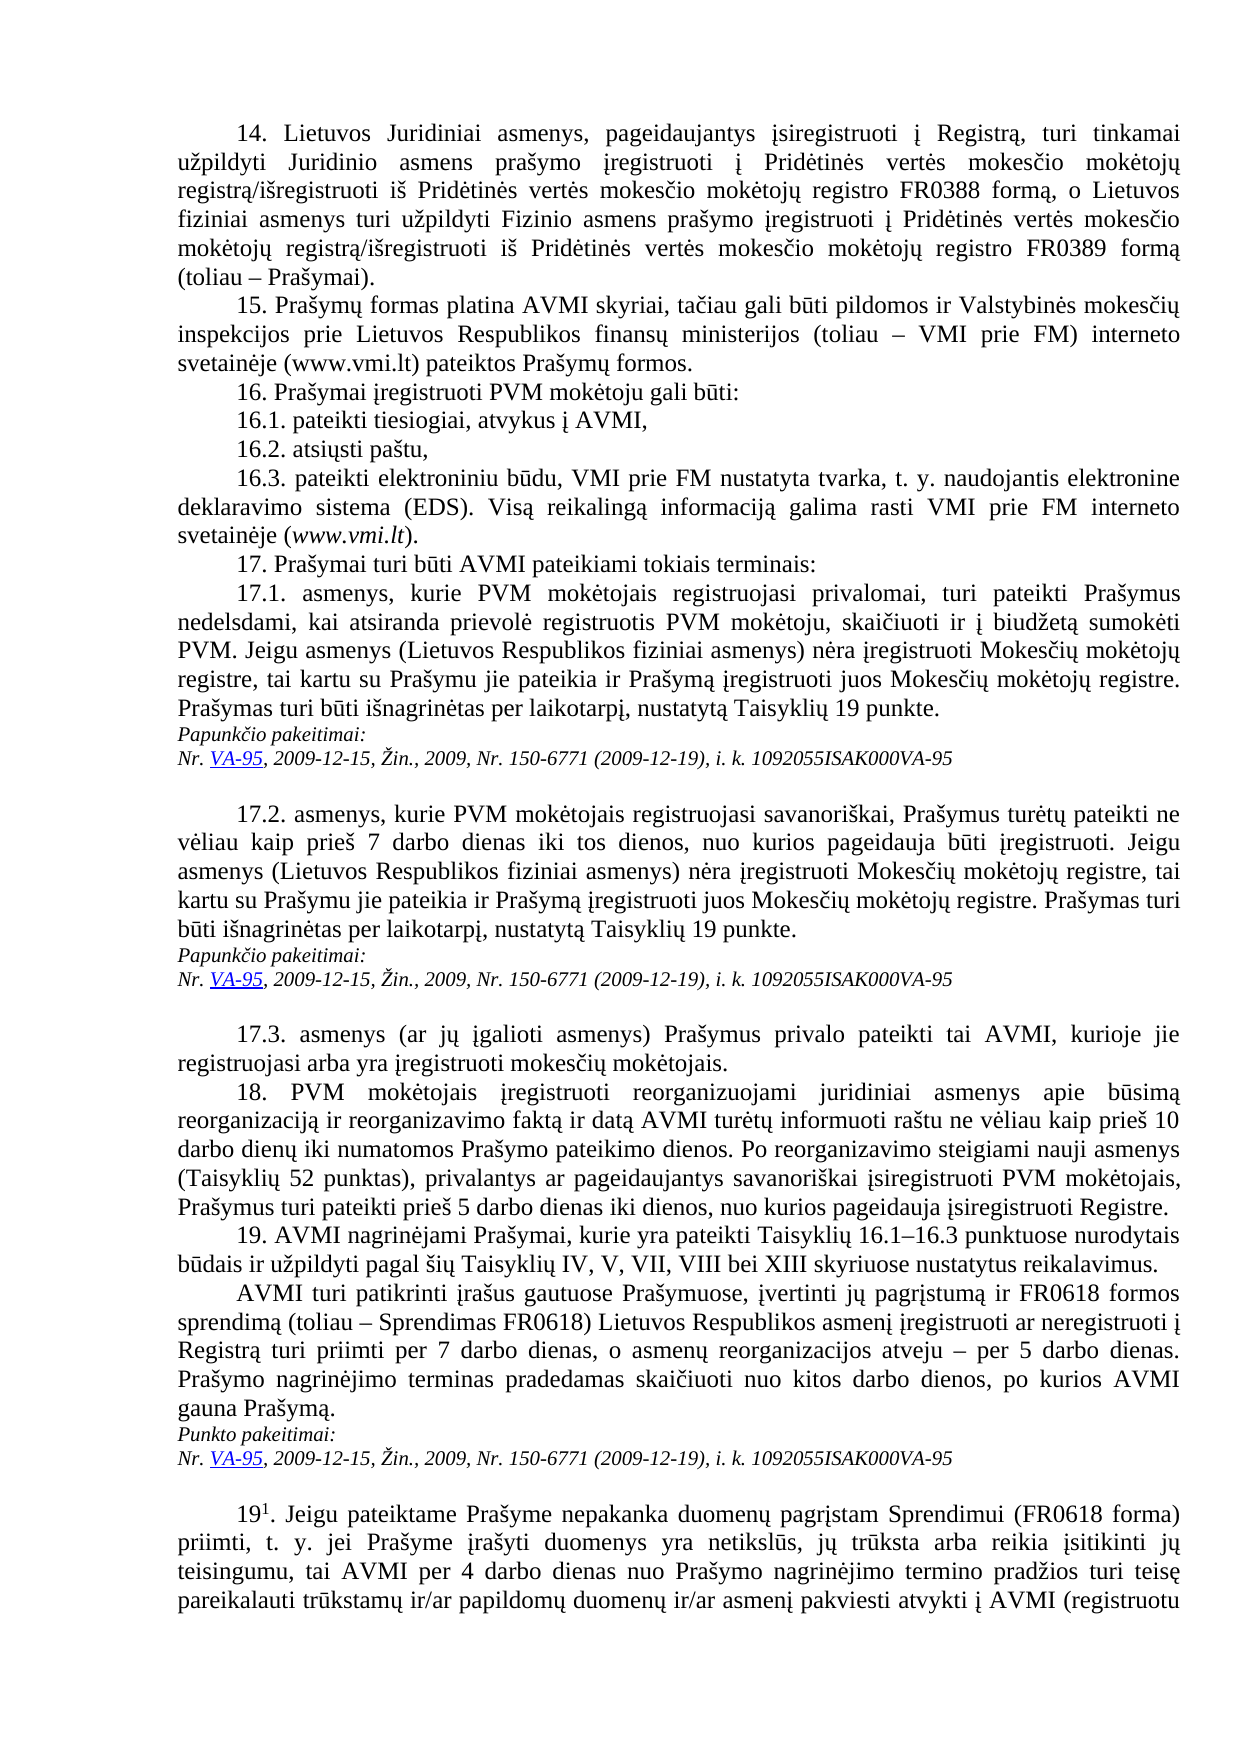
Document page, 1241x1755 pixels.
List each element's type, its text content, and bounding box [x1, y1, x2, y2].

text 17.3. asmenys (ar jų įgalioti asmenys) Prašymus privalo pateikti tai AVMI, kurioje jie registruojasi arba yra įregistruoti mokesčių mokėtojais. [177, 1019, 1181, 1077]
text Nr. VA-95, 2009-12-15, Žin., 2009, Nr. 150-6771 (2009-12-19), i. k. 1092055ISAK000VA-95 [177, 746, 1181, 770]
text 15. Prašymų formas platina AVMI skyriai, tačiau gali būti pildomos ir Valstybinės mokesčių inspekcijos prie Lietuvos Respublikos finansų ministerijos (toliau – VMI prie FM) interneto svetainėje (www.vmi.lt) pateiktos Prašymų formos. [177, 291, 1181, 377]
text Nr. VA-95, 2009-12-15, Žin., 2009, Nr. 150-6771 (2009-12-19), i. k. 1092055ISAK000VA-95 [177, 967, 1181, 991]
text 16.2. atsiųsti paštu, [177, 434, 1181, 463]
text 14. Lietuvos Juridiniai asmenys, pageidaujantys įsiregistruoti į Registrą, turi tinkamai užpildyti Juridinio asmens prašymo įregistruoti į Pridėtinės vertės mokesčio mokėtojų registrą/išregistruoti iš Pridėtinės vertės mokesčio mokėtojų registro FR0388 formą, o Lietuvos fiziniai asmenys turi užpildyti Fizinio asmens prašymo įregistruoti į Pridėtinės vertės mokesčio mokėtojų registrą/išregistruoti iš Pridėtinės vertės mokesčio mokėtojų registro FR0389 formą (toliau – Prašymai). [177, 118, 1181, 291]
text AVMI turi patikrinti įrašus gautuose Prašymuose, įvertinti jų pagrįstumą ir FR0618 formos sprendimą (toliau – Sprendimas FR0618) Lietuvos Respublikos asmenį įregistruoti ar neregistruoti į Registrą turi priimti per 7 darbo dienas, o asmenų reorganizacijos atveju – per 5 darbo dienas. Prašymo nagrinėjimo terminas pradedamas skaičiuoti nuo kitos darbo dienos, po kurios AVMI gauna Prašymą. [177, 1278, 1181, 1422]
text 18. PVM mokėtojais įregistruoti reorganizuojami juridiniai asmenys apie būsimą reorganizaciją ir reorganizavimo faktą ir datą AVMI turėtų informuoti raštu ne vėliau kaip prieš 10 darbo dienų iki numatomos Prašymo pateikimo dienos. Po reorganizavimo steigiami nauji asmenys (Taisyklių 52 punktas), privalantys ar pageidaujantys savanoriškai įsiregistruoti PVM mokėtojais, Prašymus turi pateikti prieš 5 darbo dienas iki dienos, nuo kurios pageidauja įsiregistruoti Registre. [177, 1077, 1181, 1221]
text Papunkčio pakeitimai: [177, 942, 1181, 967]
text Nr. VA-95, 2009-12-15, Žin., 2009, Nr. 150-6771 (2009-12-19), i. k. 1092055ISAK000VA-95 [177, 1446, 1181, 1470]
text Punkto pakeitimai: [177, 1422, 1181, 1446]
text 17.1. asmenys, kurie PVM mokėtojais registruojasi privalomai, turi pateikti Prašymus nedelsdami, kai atsiranda prievolė registruotis PVM mokėtoju, skaičiuoti ir į biudžetą sumokėti PVM. Jeigu asmenys (Lietuvos Respublikos fiziniai asmenys) nėra įregistruoti Mokesčių mokėtojų registre, tai kartu su Prašymu jie pateikia ir Prašymą įregistruoti juos Mokesčių mokėtojų registre. Prašymas turi būti išnagrinėtas per laikotarpį, nustatytą Taisyklių 19 punkte. [177, 578, 1181, 722]
text 16.1. pateikti tiesiogiai, atvykus į AVMI, [177, 406, 1181, 434]
text 191. Jeigu pateiktame Prašyme nepakanka duomenų pagrįstam Sprendimui (FR0618 forma) priimti, t. y. jei Prašyme įrašyti duomenys yra netikslūs, jų trūksta arba reikia įsitikinti jų teisingumu, tai AVMI per 4 darbo dienas nuo Prašymo nagrinėjimo termino pradžios turi teisę pareikalauti trūkstamų ir/ar papildomų duomenų ir/ar asmenį pakviesti atvykti į AVMI (registruotu [177, 1499, 1181, 1614]
text Papunkčio pakeitimai: [177, 722, 1181, 746]
text 17. Prašymai turi būti AVMI pateikiami tokiais terminais: [177, 549, 1181, 578]
text 17.2. asmenys, kurie PVM mokėtojais registruojasi savanoriškai, Prašymus turėtų pateikti ne vėliau kaip prieš 7 darbo dienas iki tos dienos, nuo kurios pageidauja būti įregistruoti. Jeigu asmenys (Lietuvos Respublikos fiziniai asmenys) nėra įregistruoti Mokesčių mokėtojų registre, tai kartu su Prašymu jie pateikia ir Prašymą įregistruoti juos Mokesčių mokėtojų registre. Prašymas turi būti išnagrinėtas per laikotarpį, nustatytą Taisyklių 19 punkte. [177, 799, 1181, 942]
text 19. AVMI nagrinėjami Prašymai, kurie yra pateikti Taisyklių 16.1–16.3 punktuose nurodytais būdais ir užpildyti pagal šių Taisyklių IV, V, VII, VIII bei XIII skyriuose nustatytus reikalavimus. [177, 1221, 1181, 1278]
text 16. Prašymai įregistruoti PVM mokėtoju gali būti: [177, 377, 1181, 406]
text 16.3. pateikti elektroniniu būdu, VMI prie FM nustatyta tvarka, t. y. naudojantis elektronine deklaravimo sistema (EDS). Visą reikalingą informaciją galima rasti VMI prie FM interneto svetainėje (www.vmi.lt). [177, 463, 1181, 549]
